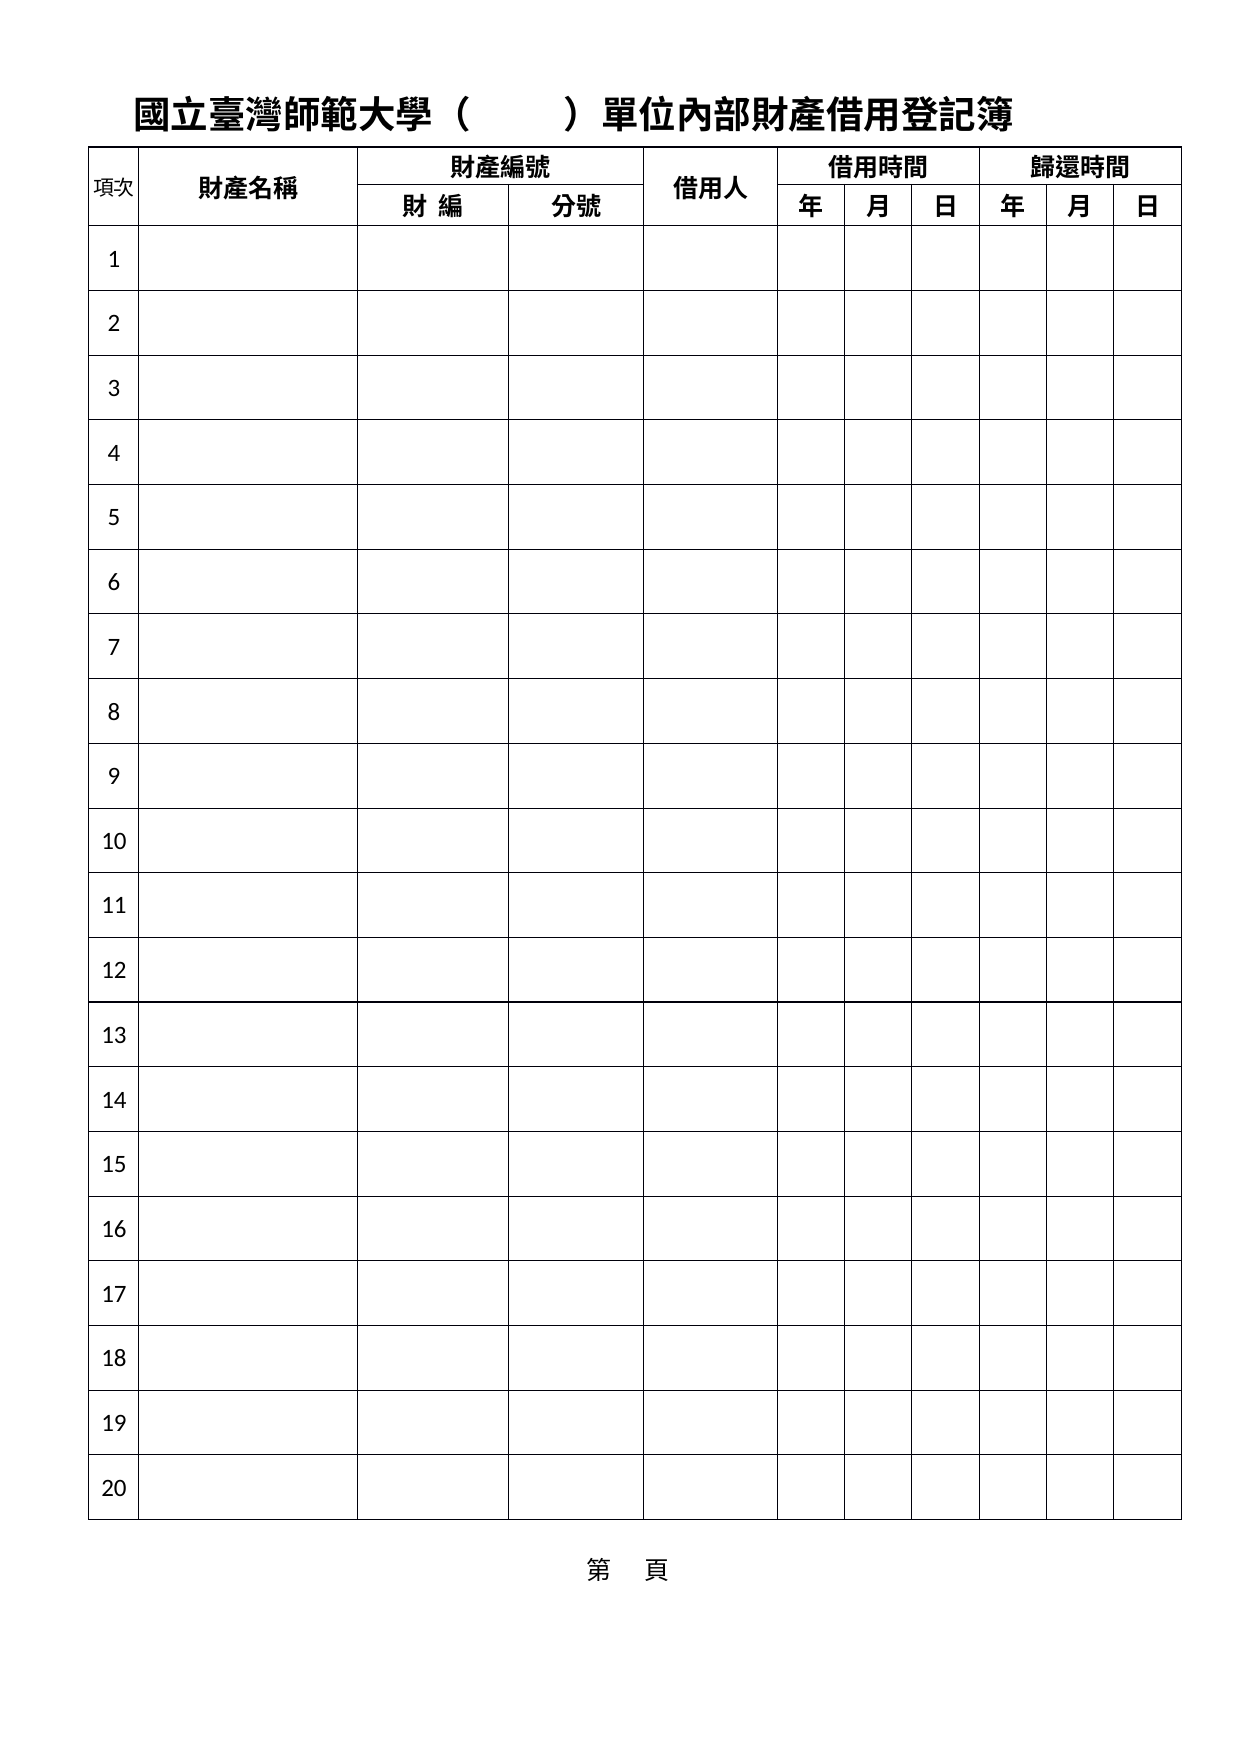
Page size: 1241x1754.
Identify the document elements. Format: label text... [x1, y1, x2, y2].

table_cell [509, 356, 643, 419]
table_cell [358, 420, 508, 484]
table_cell [1114, 614, 1181, 678]
table_cell [980, 1197, 1046, 1260]
table_cell [1114, 679, 1181, 743]
table_cell [358, 226, 508, 290]
table_cell [845, 1003, 911, 1066]
table_cell [644, 614, 777, 678]
table_cell [980, 356, 1046, 419]
table_cell [644, 485, 777, 549]
table_cell 月 [1047, 185, 1113, 225]
table_cell [509, 873, 643, 937]
table_cell [509, 1326, 643, 1389]
table_cell [778, 1067, 844, 1131]
table_cell [139, 356, 357, 419]
table_header 項次 [89, 148, 138, 225]
table_cell [139, 1003, 357, 1066]
table_cell [1047, 614, 1113, 678]
table_cell [139, 614, 357, 678]
table_cell [778, 1132, 844, 1196]
table_cell [1114, 1132, 1181, 1196]
table_cell [509, 291, 643, 354]
table_cell [980, 226, 1046, 290]
table_cell [845, 550, 911, 613]
table_cell [845, 356, 911, 419]
table_cell [139, 1391, 357, 1454]
table_cell [1047, 809, 1113, 872]
table_cell [778, 744, 844, 807]
table_cell [509, 1003, 643, 1066]
table_cell [1114, 1455, 1181, 1519]
table_cell [1047, 1391, 1113, 1454]
table_cell [1047, 873, 1113, 937]
table_cell [778, 485, 844, 549]
table_cell [912, 1067, 979, 1131]
table_cell [139, 1261, 357, 1325]
table_cell [139, 679, 357, 743]
table_cell [980, 420, 1046, 484]
table_cell [912, 485, 979, 549]
table_cell 5 [89, 485, 138, 549]
table_cell [980, 614, 1046, 678]
table_cell [139, 550, 357, 613]
table_cell [845, 1455, 911, 1519]
table_cell [1047, 1197, 1113, 1260]
table_cell [509, 1455, 643, 1519]
table_header 財產名稱 [139, 148, 357, 225]
table_cell 10 [89, 809, 138, 872]
table_cell [644, 420, 777, 484]
table_cell [845, 744, 911, 807]
table_cell [778, 1197, 844, 1260]
table_cell [509, 1067, 643, 1131]
table_cell [139, 1455, 357, 1519]
table_cell [509, 938, 643, 1001]
table_cell [980, 485, 1046, 549]
table_cell [509, 1197, 643, 1260]
table_cell [644, 1132, 777, 1196]
table_cell 4 [89, 420, 138, 484]
table_cell 17 [89, 1261, 138, 1325]
table_cell [358, 938, 508, 1001]
table_cell [980, 1391, 1046, 1454]
table_cell [509, 485, 643, 549]
table_cell [139, 1132, 357, 1196]
table_cell [912, 614, 979, 678]
table_cell 2 [89, 291, 138, 354]
table_cell [509, 550, 643, 613]
table_cell [358, 679, 508, 743]
table_cell [1114, 1261, 1181, 1325]
table_cell [644, 1197, 777, 1260]
text 國立臺灣師範大學（ ）單位內部財產借用登記簿 [133, 98, 1122, 136]
table_cell 19 [89, 1391, 138, 1454]
table_cell 16 [89, 1197, 138, 1260]
table_cell [778, 356, 844, 419]
table_cell [778, 1261, 844, 1325]
table_cell [1114, 356, 1181, 419]
table_cell [1047, 420, 1113, 484]
table_cell [644, 809, 777, 872]
table_header 財產編號 [358, 148, 643, 184]
table_cell [912, 1132, 979, 1196]
table_cell [1047, 1261, 1113, 1325]
table_cell [358, 1197, 508, 1260]
table_cell [139, 1067, 357, 1131]
table_cell [358, 356, 508, 419]
table_cell [912, 1003, 979, 1066]
table_cell [778, 938, 844, 1001]
table_cell [1114, 485, 1181, 549]
table_cell [139, 1326, 357, 1389]
table_cell [644, 873, 777, 937]
table_cell 財 編 [358, 185, 508, 225]
table_cell [139, 420, 357, 484]
table_cell [644, 550, 777, 613]
table_cell [980, 1261, 1046, 1325]
table_cell [358, 1132, 508, 1196]
table_cell 6 [89, 550, 138, 613]
table_cell [139, 485, 357, 549]
table_cell [1114, 1391, 1181, 1454]
table_cell [912, 1391, 979, 1454]
table_cell [778, 420, 844, 484]
table_cell 15 [89, 1132, 138, 1196]
table_cell 9 [89, 744, 138, 807]
table_header 借用時間 [778, 148, 979, 184]
table_cell [980, 291, 1046, 354]
table_cell [644, 744, 777, 807]
table_cell [1047, 291, 1113, 354]
table_cell [509, 1391, 643, 1454]
table_cell [845, 485, 911, 549]
table_cell [980, 938, 1046, 1001]
table_cell [912, 1326, 979, 1389]
table_cell [358, 873, 508, 937]
table_cell [778, 1391, 844, 1454]
table_cell [1047, 550, 1113, 613]
table_cell [1114, 1003, 1181, 1066]
table_cell [644, 1067, 777, 1131]
table_cell [358, 744, 508, 807]
table_cell [358, 809, 508, 872]
table_cell 年 [778, 185, 844, 225]
table_cell 日 [912, 185, 979, 225]
table_cell [1114, 938, 1181, 1001]
table_cell [845, 1391, 911, 1454]
table_cell [845, 291, 911, 354]
table_cell [139, 744, 357, 807]
table_cell [845, 873, 911, 937]
table_cell [1047, 1003, 1113, 1066]
table_cell [845, 1197, 911, 1260]
table_cell [1114, 1067, 1181, 1131]
table_cell [509, 744, 643, 807]
table_cell 7 [89, 614, 138, 678]
table_cell [644, 938, 777, 1001]
table_cell [845, 1261, 911, 1325]
table_cell [644, 1326, 777, 1389]
table_cell [912, 1455, 979, 1519]
table_cell [912, 744, 979, 807]
table_cell 年 [980, 185, 1046, 225]
table_cell [912, 1261, 979, 1325]
table_cell [980, 1326, 1046, 1389]
table_cell [1114, 744, 1181, 807]
table_cell [778, 809, 844, 872]
table_cell 11 [89, 873, 138, 937]
table_cell [358, 550, 508, 613]
table_cell [912, 420, 979, 484]
table_cell [845, 679, 911, 743]
table_cell [1114, 1197, 1181, 1260]
table_cell [1047, 226, 1113, 290]
table_cell 8 [89, 679, 138, 743]
table_cell [845, 938, 911, 1001]
table_cell [1114, 226, 1181, 290]
table_cell [644, 1455, 777, 1519]
table_cell [139, 938, 357, 1001]
table_cell [139, 291, 357, 354]
table_cell [644, 226, 777, 290]
table_cell [980, 1455, 1046, 1519]
table_cell [980, 873, 1046, 937]
table_cell [1047, 938, 1113, 1001]
table_cell [1047, 1067, 1113, 1131]
table_cell [644, 1003, 777, 1066]
table_cell [509, 614, 643, 678]
table_cell [509, 1132, 643, 1196]
table_cell [980, 1132, 1046, 1196]
table_cell [980, 809, 1046, 872]
table_cell [139, 1197, 357, 1260]
table_cell [845, 420, 911, 484]
table_cell [1047, 1455, 1113, 1519]
table_cell [845, 809, 911, 872]
table_cell [1114, 809, 1181, 872]
table_cell 分號 [509, 185, 643, 225]
table_cell [509, 809, 643, 872]
table_cell [1047, 1132, 1113, 1196]
table_cell [912, 356, 979, 419]
table_cell [358, 291, 508, 354]
table_cell [139, 873, 357, 937]
table_cell [358, 1067, 508, 1131]
table_cell [1047, 679, 1113, 743]
table_cell [778, 614, 844, 678]
table_cell [358, 1003, 508, 1066]
table_cell [845, 1067, 911, 1131]
table_cell [509, 226, 643, 290]
table_cell [980, 1067, 1046, 1131]
table_cell [644, 1261, 777, 1325]
table_cell [1114, 550, 1181, 613]
text 第 頁 [133, 1551, 1122, 1587]
table_cell [845, 1326, 911, 1389]
table_cell [778, 873, 844, 937]
table_cell [778, 1455, 844, 1519]
table_cell 日 [1114, 185, 1181, 225]
table_cell [509, 679, 643, 743]
table_cell [1114, 291, 1181, 354]
table_cell [358, 1326, 508, 1389]
table_cell [644, 679, 777, 743]
table_cell [644, 1391, 777, 1454]
table_cell [778, 679, 844, 743]
table_cell [139, 809, 357, 872]
table_cell [358, 485, 508, 549]
table_header 借用人 [644, 148, 777, 225]
table_cell [778, 550, 844, 613]
table_cell 12 [89, 938, 138, 1001]
table_cell 1 [89, 226, 138, 290]
table_cell [778, 1326, 844, 1389]
table_cell [980, 1003, 1046, 1066]
table_cell [912, 1197, 979, 1260]
table_cell [644, 291, 777, 354]
table_cell [1047, 485, 1113, 549]
table_cell 14 [89, 1067, 138, 1131]
table_cell [845, 1132, 911, 1196]
table_cell [980, 679, 1046, 743]
table_cell [1047, 356, 1113, 419]
table_cell [778, 226, 844, 290]
table_cell [778, 1003, 844, 1066]
table_cell [778, 291, 844, 354]
table_cell [1114, 420, 1181, 484]
table_cell [358, 1261, 508, 1325]
table_cell [139, 226, 357, 290]
table_cell [358, 1391, 508, 1454]
table_cell 13 [89, 1003, 138, 1066]
table_cell [509, 420, 643, 484]
table_cell [912, 226, 979, 290]
table_cell [358, 614, 508, 678]
table_cell [1114, 873, 1181, 937]
table_cell [1047, 744, 1113, 807]
table_cell [912, 938, 979, 1001]
table_cell [912, 809, 979, 872]
table_cell [509, 1261, 643, 1325]
table_cell [358, 1455, 508, 1519]
table_cell 20 [89, 1455, 138, 1519]
table_cell 月 [845, 185, 911, 225]
table_cell [912, 873, 979, 937]
table_cell [980, 744, 1046, 807]
table_cell [1047, 1326, 1113, 1389]
table_cell 18 [89, 1326, 138, 1389]
table_cell [644, 356, 777, 419]
table_cell [845, 614, 911, 678]
table_cell [912, 291, 979, 354]
table_cell [912, 550, 979, 613]
table_cell [980, 550, 1046, 613]
table_cell [845, 226, 911, 290]
table_header 歸還時間 [980, 148, 1181, 184]
table_cell 3 [89, 356, 138, 419]
table_cell [912, 679, 979, 743]
table_cell [1114, 1326, 1181, 1389]
